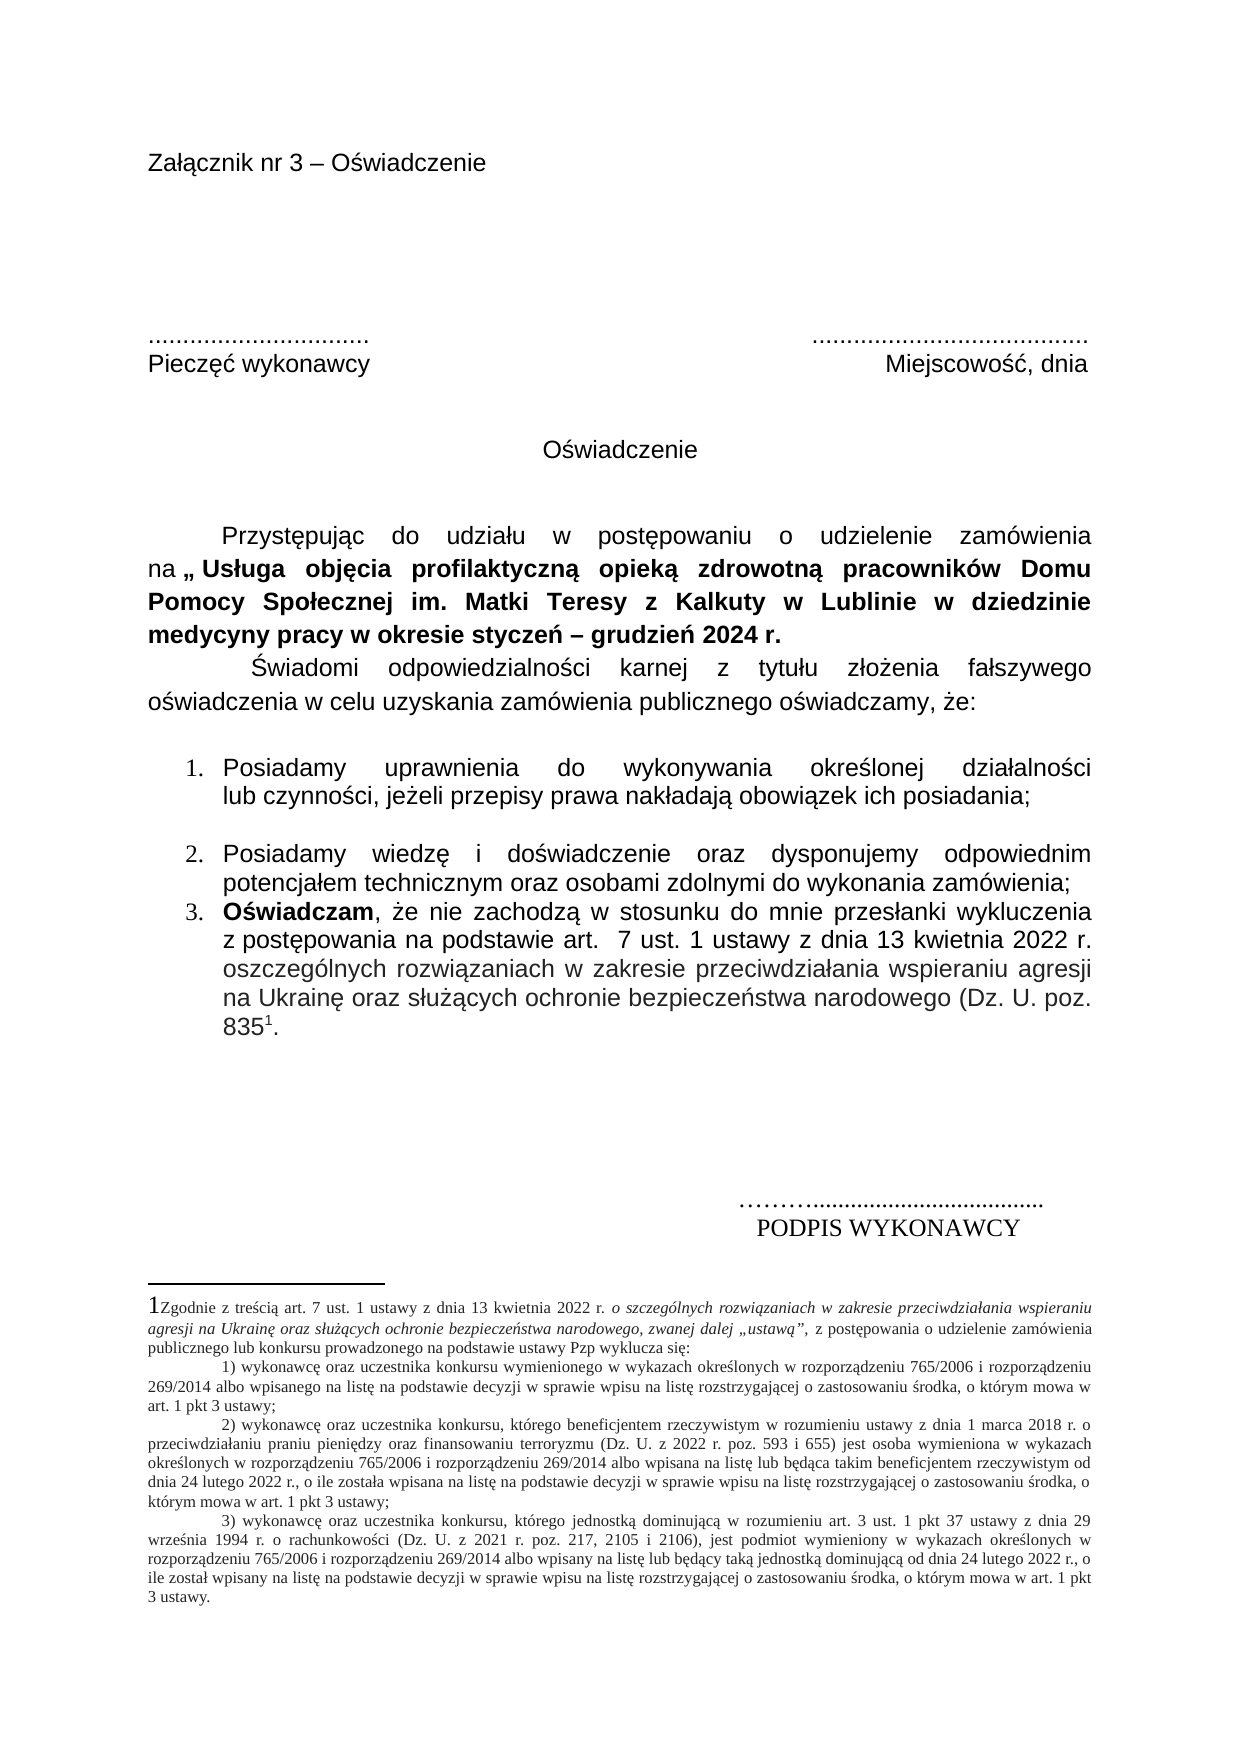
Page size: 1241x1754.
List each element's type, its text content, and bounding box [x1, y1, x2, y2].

text Pieczęć wykonawcy Miejscowość, dnia [148, 349, 1093, 378]
text Oświadczenie [148, 435, 1093, 464]
text Przystępując do udziału w postępowaniu o udzielenie zamówienia na „ Usługa objęcia profilaktyczną opieką zdrowotną pracowników Domu Pomocy Społecznej im. Matki Teresy z Kalkuty w Lublinie w dziedzinie medycyny pracy w okresie styczeń – grudzień 2024 r. [148, 521, 1093, 649]
list PODPIS WYKONAWCY [664, 1213, 1093, 1242]
list Posiadamy wiedzę i doświadczenie oraz dysponujemy odpowiednim potencjałem technicznym oraz osobami zdolnymi do wykonania zamówienia; [185, 839, 1093, 896]
list 1) wykonawcę oraz uczestnika konkursu wymienionego w wykazach określonych w rozporządzeniu 765/2006 i rozporządzeniu 269/2014 albo wpisanego na listę na podstawie decyzji w sprawie wpisu na listę rozstrzygającej o zastosowaniu środka, o którym mowa w art. 1 pkt 3 ustawy; [148, 1357, 1093, 1415]
text ................................ ........................................ [148, 320, 1093, 349]
list Oświadczam, że nie zachodzą w stosunku do mnie przesłanki wykluczenia z postępowania na podstawie art. 7 ust. 1 ustawy z dnia 13 kwietnia 2022 r. oszczególnych rozwiązaniach w zakresie przeciwdziałania wspieraniu agresji na Ukrainę oraz służących ochronie bezpieczeństwa narodowego (Dz. U. poz. 835. [185, 896, 1093, 1040]
list 3) wykonawcę oraz uczestnika konkursu, którego jednostką dominującą w rozumieniu art. 3 ust. 1 pkt 37 ustawy z dnia 29 września 1994 r. o rachunkowości (Dz. U. z 2021 r. poz. 217, 2105 i 2106), jest podmiot wymieniony w wykazach określonych w rozporządzeniu 765/2006 i rozporządzeniu 269/2014 albo wpisany na listę lub będący taką jednostką dominującą od dnia 24 lutego 2022 r., o ile został wpisany na listę na podstawie decyzji w sprawie wpisu na listę rozstrzygającej o zastosowaniu środka, o którym mowa w art. 1 pkt 3 ustawy. [148, 1511, 1093, 1606]
text Świadomi odpowiedzialności karnej z tytułu złożenia fałszywego oświadczenia w celu uzyskania zamówienia publicznego oświadczamy, że: [148, 653, 1093, 715]
list Zgodnie z treścią art. 7 ust. 1 ustawy z dnia 13 kwietnia 2022 r. o szczególnych rozwiązaniach w zakresie przeciwdziałania wspieraniu agresji na Ukrainę oraz służących ochronie bezpieczeństwa narodowego, zwanej dalej „ustawą”, z postępowania o udzielenie zamówienia publicznego lub konkursu prowadzonego na podstawie ustawy Pzp wyklucza się: [148, 1290, 1093, 1357]
list 2) wykonawcę oraz uczestnika konkursu, którego beneficjentem rzeczywistym w rozumieniu ustawy z dnia 1 marca 2018 r. o przeciwdziałaniu praniu pieniędzy oraz finansowaniu terroryzmu (Dz. U. z 2022 r. poz. 593 i 655) jest osoba wymieniona w wykazach określonych w rozporządzeniu 765/2006 i rozporządzeniu 269/2014 albo wpisana na listę lub będąca takim beneficjentem rzeczywistym od dnia 24 lutego 2022 r., o ile została wpisana na listę na podstawie decyzji w sprawie wpisu na listę rozstrzygającej o zastosowaniu środka, o którym mowa w art. 1 pkt 3 ustawy; [148, 1415, 1093, 1511]
list ………..................................... [664, 1184, 1093, 1213]
list Posiadamy uprawnienia do wykonywania określonej działalności lub czynności, jeżeli przepisy prawa nakładają obowiązek ich posiadania; [185, 752, 1093, 810]
text Załącznik nr 3 – Oświadczenie [148, 148, 1093, 176]
